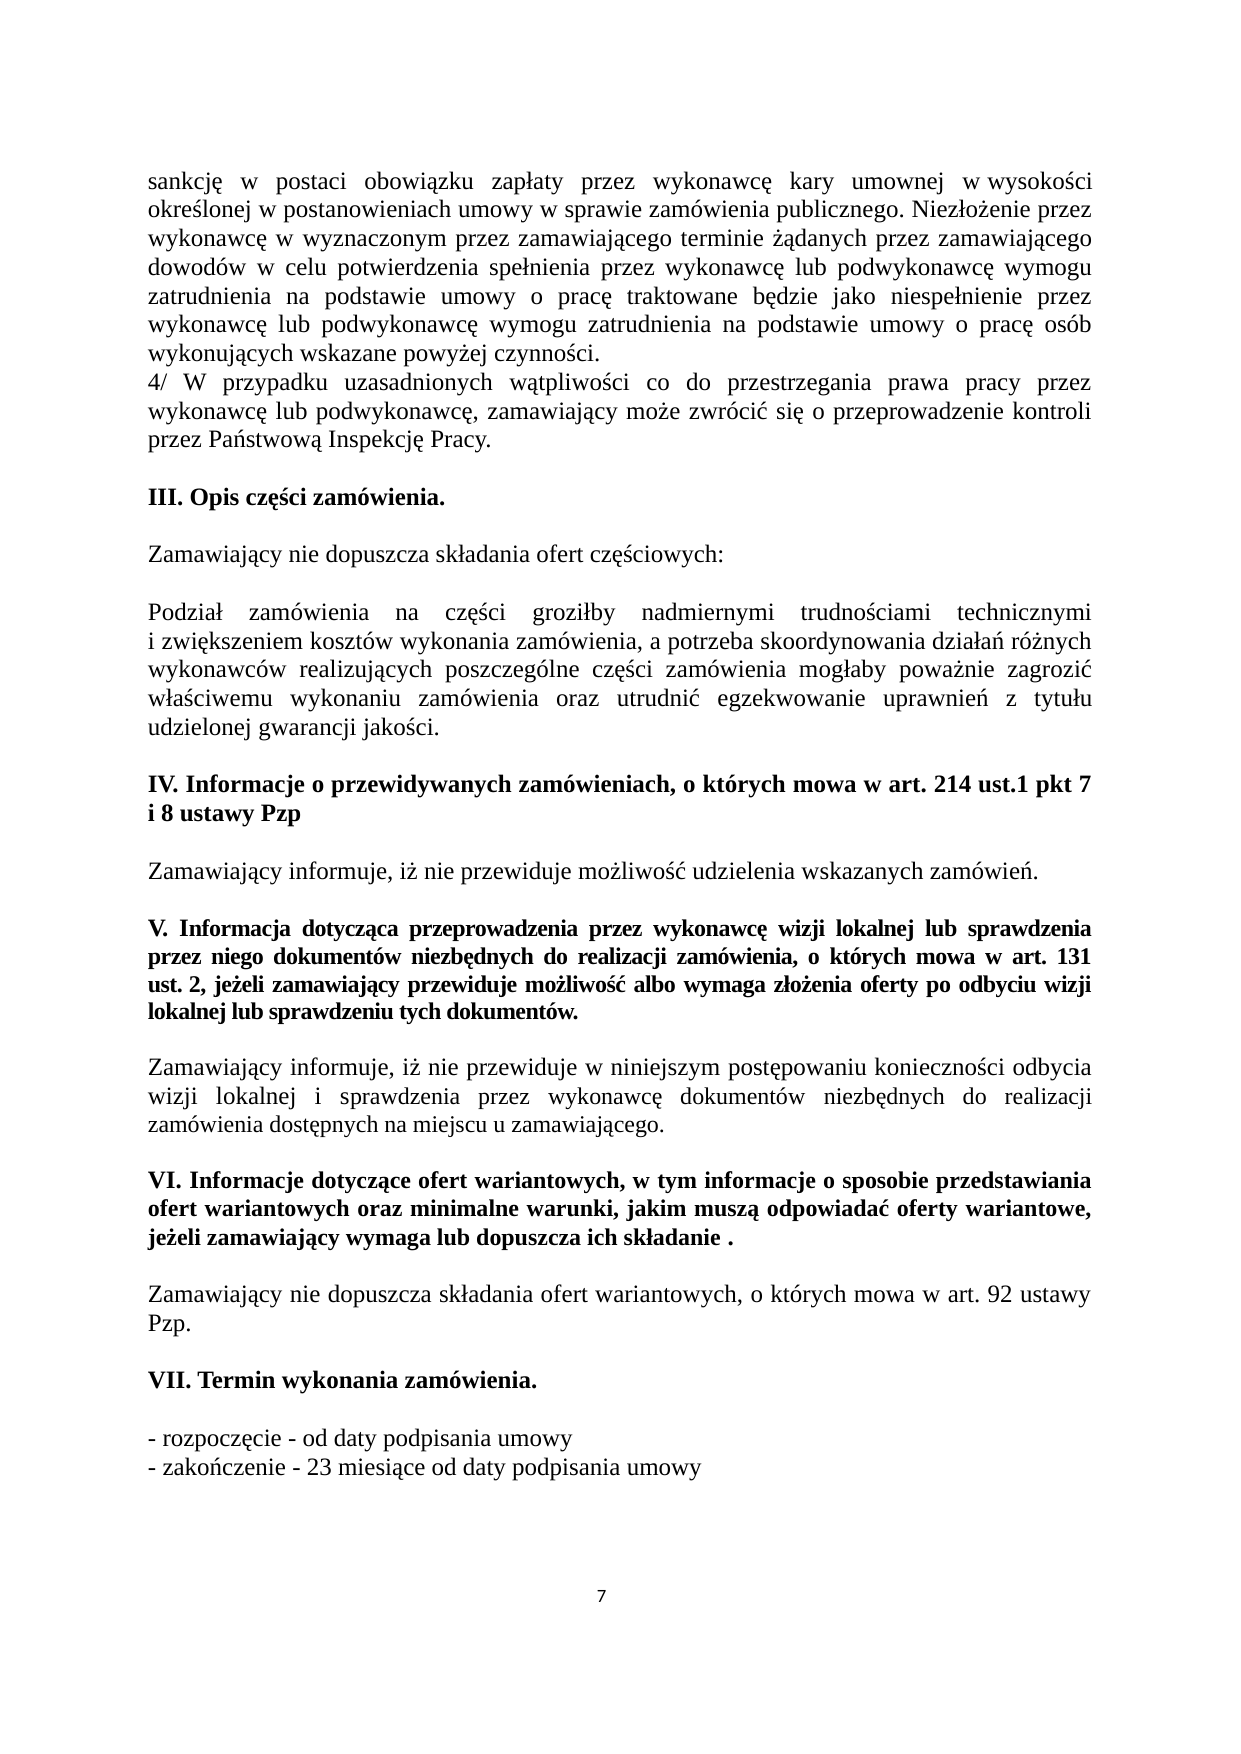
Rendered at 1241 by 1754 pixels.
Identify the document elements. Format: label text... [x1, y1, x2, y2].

text V. Informacja dotycząca przeprowadzenia przez wykonawcę wizji lokalnej lub sprawdzenia przez niego dokumentów niezbędnych do realizacji zamówienia, o których mowa w art. 131 ust. 2, jeżeli zamawiający przewiduje możliwość albo wymaga złożenia oferty po odbyciu wizji lokalnej lub sprawdzeniu tych dokumentów. [148, 913, 1093, 1025]
text Podział zamówienia na części groziłby nadmiernymi trudnościami technicznymi i zwiększeniem kosztów wykonania zamówienia, a potrzeba skoordynowania działań różnych wykonawców realizujących poszczególne części zamówienia mogłaby poważnie zagrozić właściwemu wykonaniu zamówienia oraz utrudnić egzekwowanie uprawnień z tytułu udzielonej gwarancji jakości. [148, 597, 1093, 741]
text sankcję w postaci obowiązku zapłaty przez wykonawcę kary umownej w wysokości określonej w postanowieniach umowy w sprawie zamówienia publicznego. Niezłożenie przez wykonawcę w wyznaczonym przez zamawiającego terminie żądanych przez zamawiającego dowodów w celu potwierdzenia spełnienia przez wykonawcę lub podwykonawcę wymogu zatrudnienia na podstawie umowy o pracę traktowane będzie jako niespełnienie przez wykonawcę lub podwykonawcę wymogu zatrudnienia na podstawie umowy o pracę osób wykonujących wskazane powyżej czynności. [148, 166, 1093, 367]
text Zamawiający informuje, iż nie przewiduje możliwość udzielenia wskazanych zamówień. [148, 856, 1093, 884]
text VI. Informacje dotyczące ofert wariantowych, w tym informacje o sposobie przedstawiania ofert wariantowych oraz minimalne warunki, jakim muszą odpowiadać oferty wariantowe, jeżeli zamawiający wymaga lub dopuszcza ich składanie . [148, 1165, 1093, 1250]
text Zamawiający nie dopuszcza składania ofert częściowych: [148, 539, 1093, 568]
text Zamawiający informuje, iż nie przewiduje w niniejszym postępowaniu konieczności odbycia wizji lokalnej i sprawdzenia przez wykonawcę dokumentów niezbędnych do realizacji zamówienia dostępnych na miejscu u zamawiającego. [148, 1052, 1093, 1138]
text IV. Informacje o przewidywanych zamówieniach, o których mowa w art. 214 ust.1 pkt 7 i 8 ustawy Pzp [148, 769, 1093, 827]
text III. Opis części zamówienia. [148, 482, 1093, 511]
text - rozpoczęcie - od daty podpisania umowy [148, 1423, 1093, 1452]
text 4/ W przypadku uzasadnionych wątpliwości co do przestrzegania prawa pracy przez wykonawcę lub podwykonawcę, zamawiający może zwrócić się o przeprowadzenie kontroli przez Państwową Inspekcję Pracy. [148, 367, 1093, 453]
text Zamawiający nie dopuszcza składania ofert wariantowych, o których mowa w art. 92 ustawy Pzp. [148, 1279, 1093, 1337]
text - zakończenie - 23 miesiące od daty podpisania umowy [148, 1452, 1093, 1480]
text VII. Termin wykonania zamówienia. [148, 1365, 1093, 1394]
